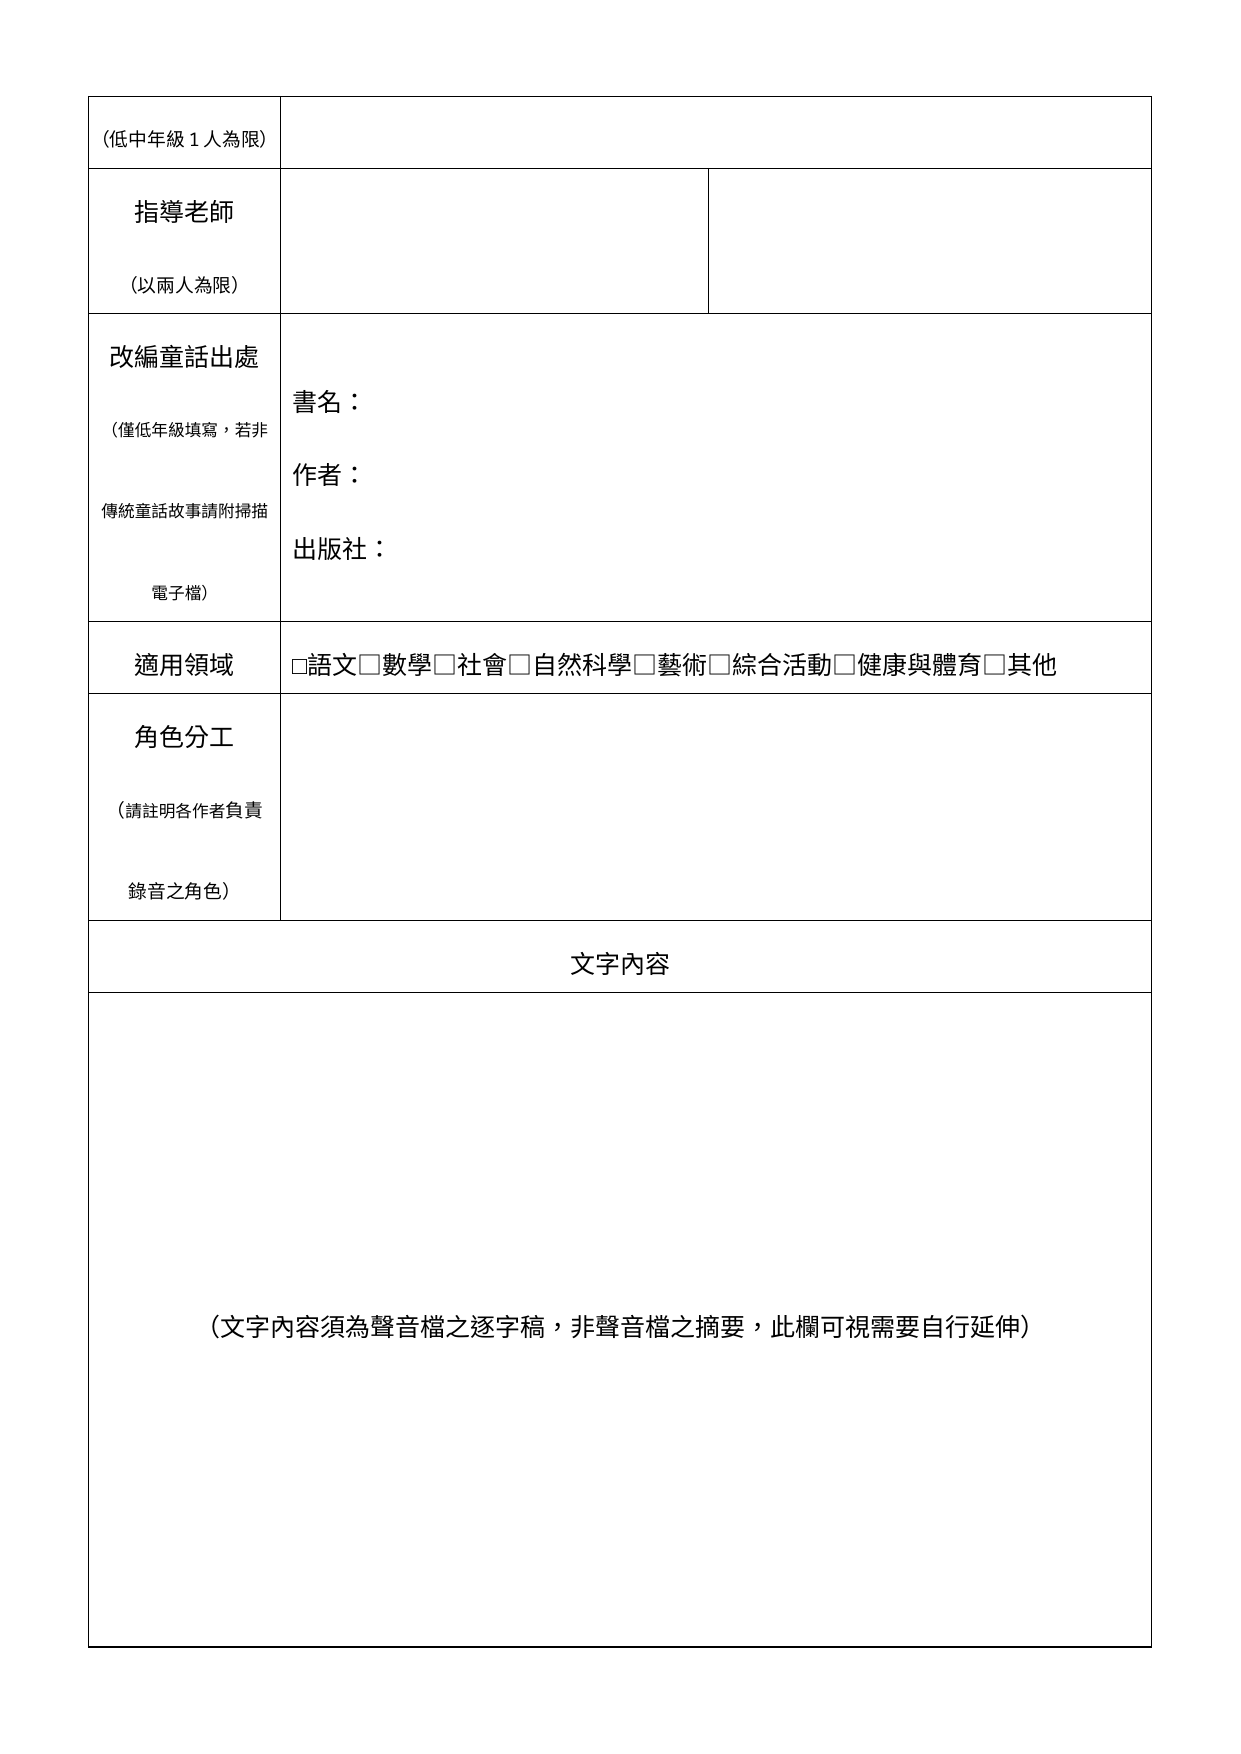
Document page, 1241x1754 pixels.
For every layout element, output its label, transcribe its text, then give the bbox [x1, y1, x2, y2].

table_cell 角色分工 （請註明各作者負責錄音之角色） [89, 694, 280, 920]
table_cell 適用領域 [89, 622, 280, 693]
table_cell [281, 169, 708, 313]
table_cell [281, 694, 1151, 920]
table_cell [281, 97, 1151, 168]
table_cell （文字內容須為聲音檔之逐字稿，非聲音檔之摘要，此欄可視需要自行延伸） [89, 993, 1151, 1646]
table_cell 文字內容 [89, 921, 1151, 992]
table_cell [709, 169, 1151, 313]
table_cell 書名： 作者： 出版社： [281, 314, 1151, 621]
table_cell □語文□數學□社會□自然科學□藝術□綜合活動□健康與體育□其他 [281, 622, 1151, 693]
table_cell 指導老師 （以兩人為限） [89, 169, 280, 313]
table_cell 改編童話出處 （僅低年級填寫，若非傳統童話故事請附掃描電子檔） [89, 314, 280, 621]
table_cell （低中年級1人為限） [89, 97, 280, 168]
